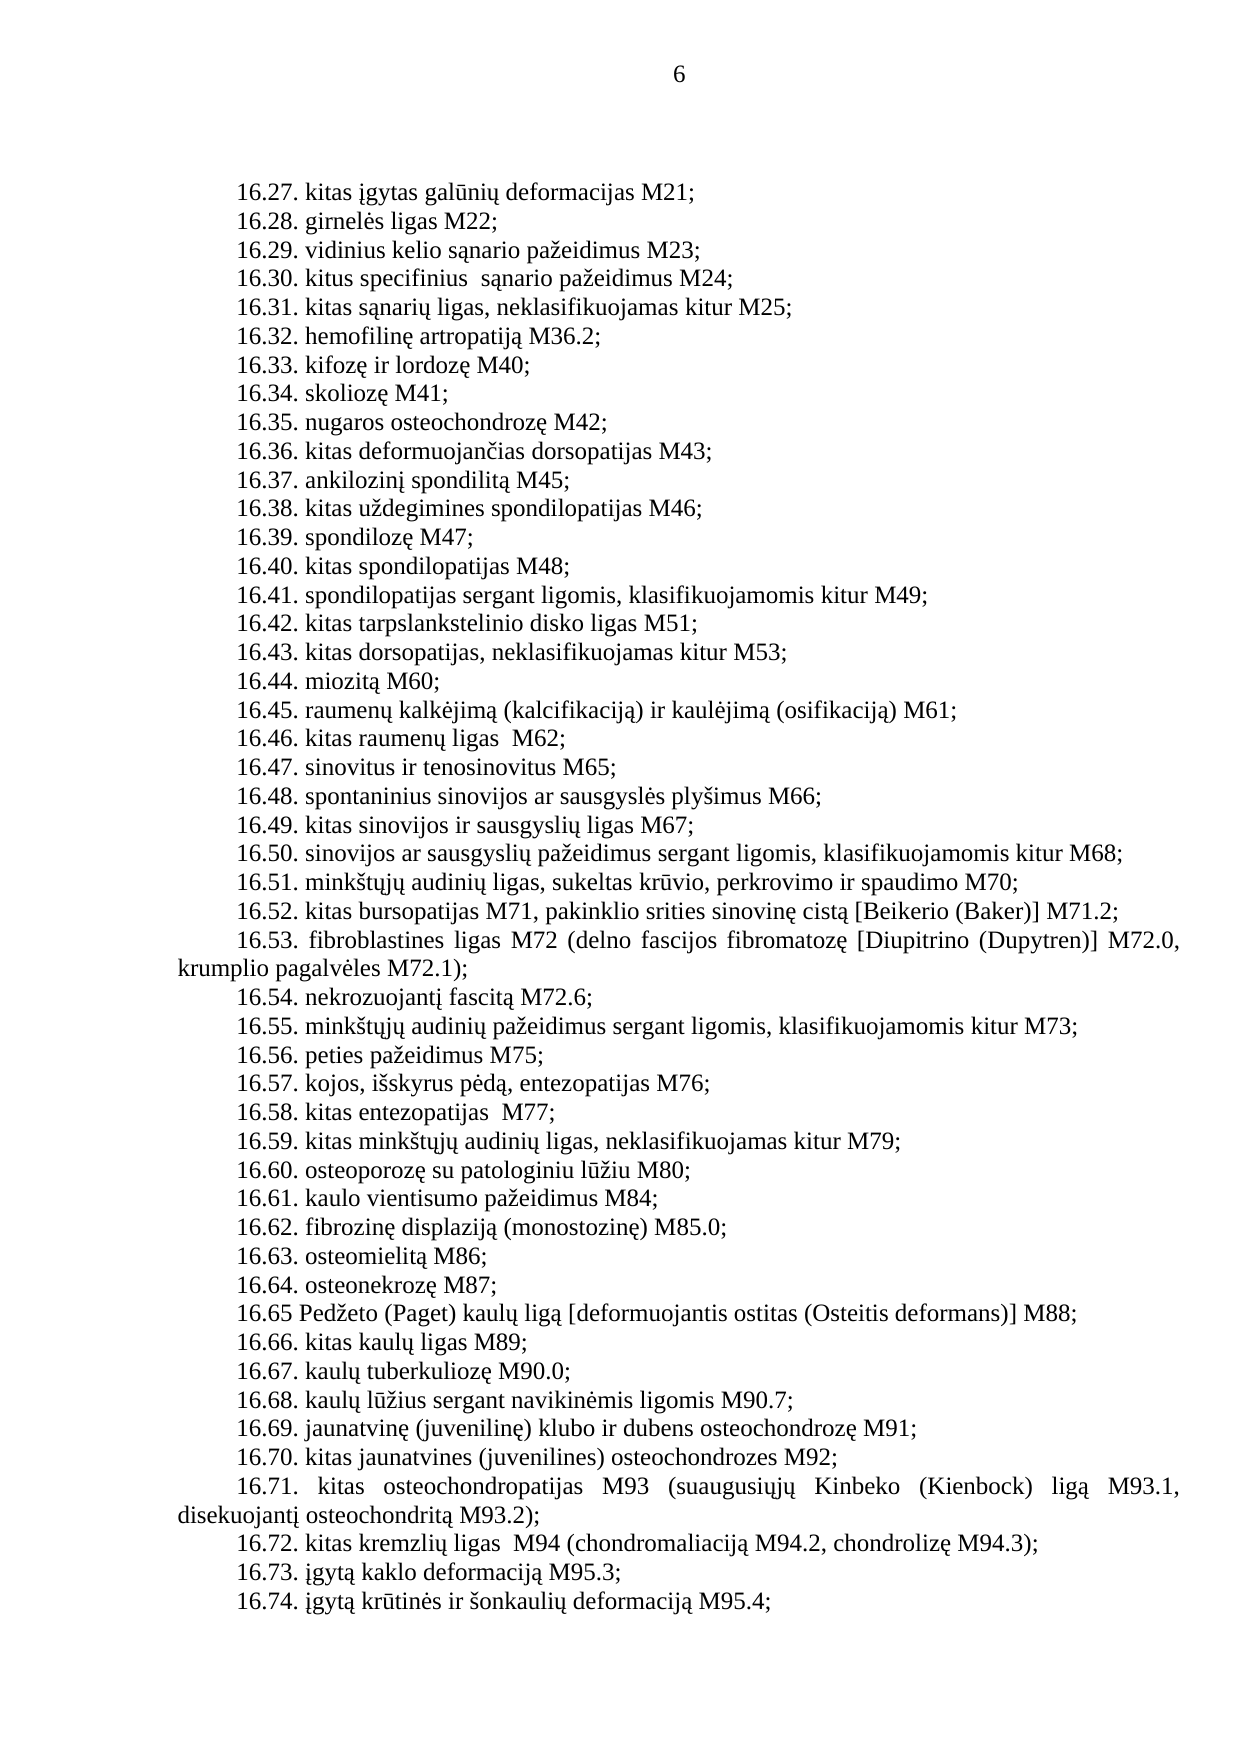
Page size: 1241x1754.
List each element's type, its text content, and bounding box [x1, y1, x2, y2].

text 16.74. įgytą krūtinės ir šonkaulių deformaciją M95.4; [177, 1586, 1181, 1615]
text 16.36. kitas deformuojančias dorsopatijas M43; [177, 436, 1181, 465]
text 16.55. minkštųjų audinių pažeidimus sergant ligomis, klasifikuojamomis kitur M73; [177, 1011, 1181, 1040]
text 16.39. spondilozę M47; [177, 522, 1181, 551]
text 16.45. raumenų kalkėjimą (kalcifikaciją) ir kaulėjimą (osifikaciją) M61; [177, 695, 1181, 723]
text 16.73. įgytą kaklo deformaciją M95.3; [177, 1557, 1181, 1586]
text 16.49. kitas sinovijos ir sausgyslių ligas M67; [177, 810, 1181, 838]
text 16.47. sinovitus ir tenosinovitus M65; [177, 752, 1181, 781]
text 16.66. kitas kaulų ligas M89; [177, 1327, 1181, 1356]
text 16.72. kitas kremzlių ligas M94 (chondromaliaciją M94.2, chondrolizę M94.3); [177, 1528, 1181, 1557]
text 16.71. kitas osteochondropatijas M93 (suaugusiųjų Kinbeko (Kienbock) ligą M93.1, disekuojantį osteochondritą M93.2); [177, 1471, 1181, 1528]
text 16.44. miozitą M60; [177, 666, 1181, 695]
text 16.51. minkštųjų audinių ligas, sukeltas krūvio, perkrovimo ir spaudimo M70; [177, 867, 1181, 896]
text 16.56. peties pažeidimus M75; [177, 1040, 1181, 1068]
text 16.48. spontaninius sinovijos ar sausgyslės plyšimus M66; [177, 781, 1181, 810]
text 16.43. kitas dorsopatijas, neklasifikuojamas kitur M53; [177, 637, 1181, 666]
text 16.29. vidinius kelio sąnario pažeidimus M23; [177, 235, 1181, 263]
text 16.37. ankilozinį spondilitą M45; [177, 465, 1181, 493]
text 16.27. kitas įgytas galūnių deformacijas M21; [177, 177, 1181, 206]
text 16.40. kitas spondilopatijas M48; [177, 551, 1181, 580]
text 16.58. kitas entezopatijas M77; [177, 1097, 1181, 1126]
text 16.70. kitas jaunatvines (juvenilines) osteochondrozes M92; [177, 1442, 1181, 1471]
text 16.31. kitas sąnarių ligas, neklasifikuojamas kitur M25; [177, 292, 1181, 321]
text 16.60. osteoporozę su patologiniu lūžiu M80; [177, 1155, 1181, 1183]
text 16.68. kaulų lūžius sergant navikinėmis ligomis M90.7; [177, 1385, 1181, 1413]
text 16.61. kaulo vientisumo pažeidimus M84; [177, 1183, 1181, 1212]
text 16.46. kitas raumenų ligas M62; [177, 723, 1181, 752]
text 16.65 Pedžeto (Paget) kaulų ligą [deformuojantis ostitas (Osteitis deformans)] M88; [177, 1298, 1181, 1327]
text 16.42. kitas tarpslankstelinio disko ligas M51; [177, 608, 1181, 637]
text 16.62. fibrozinę displaziją (monostozinę) M85.0; [177, 1212, 1181, 1241]
text 16.32. hemofilinę artropatiją M36.2; [177, 321, 1181, 350]
text 16.64. osteonekrozę M87; [177, 1270, 1181, 1298]
text 16.34. skoliozę M41; [177, 378, 1181, 407]
text 16.50. sinovijos ar sausgyslių pažeidimus sergant ligomis, klasifikuojamomis kitur M68; [177, 838, 1181, 867]
text 16.54. nekrozuojantį fascitą M72.6; [177, 982, 1181, 1011]
text 16.53. fibroblastines ligas M72 (delno fascijos fibromatozę [Diupitrino (Dupytren)] M72.0, krumplio pagalvėles M72.1); [177, 925, 1181, 982]
text 16.57. kojos, išskyrus pėdą, entezopatijas M76; [177, 1068, 1181, 1097]
text 16.30. kitus specifinius sąnario pažeidimus M24; [177, 263, 1181, 292]
text 16.69. jaunatvinę (juvenilinę) klubo ir dubens osteochondrozę M91; [177, 1413, 1181, 1442]
text 16.38. kitas uždegimines spondilopatijas M46; [177, 493, 1181, 522]
text 16.35. nugaros osteochondrozę M42; [177, 407, 1181, 436]
text 16.67. kaulų tuberkuliozę M90.0; [177, 1356, 1181, 1385]
text 16.52. kitas bursopatijas M71, pakinklio srities sinovinę cistą [Beikerio (Baker)] M71.2; [177, 896, 1181, 925]
text 16.41. spondilopatijas sergant ligomis, klasifikuojamomis kitur M49; [177, 580, 1181, 608]
text 16.63. osteomielitą M86; [177, 1241, 1181, 1270]
text 16.28. girnelės ligas M22; [177, 206, 1181, 235]
text 16.59. kitas minkštųjų audinių ligas, neklasifikuojamas kitur M79; [177, 1126, 1181, 1155]
text 16.33. kifozę ir lordozę M40; [177, 350, 1181, 378]
